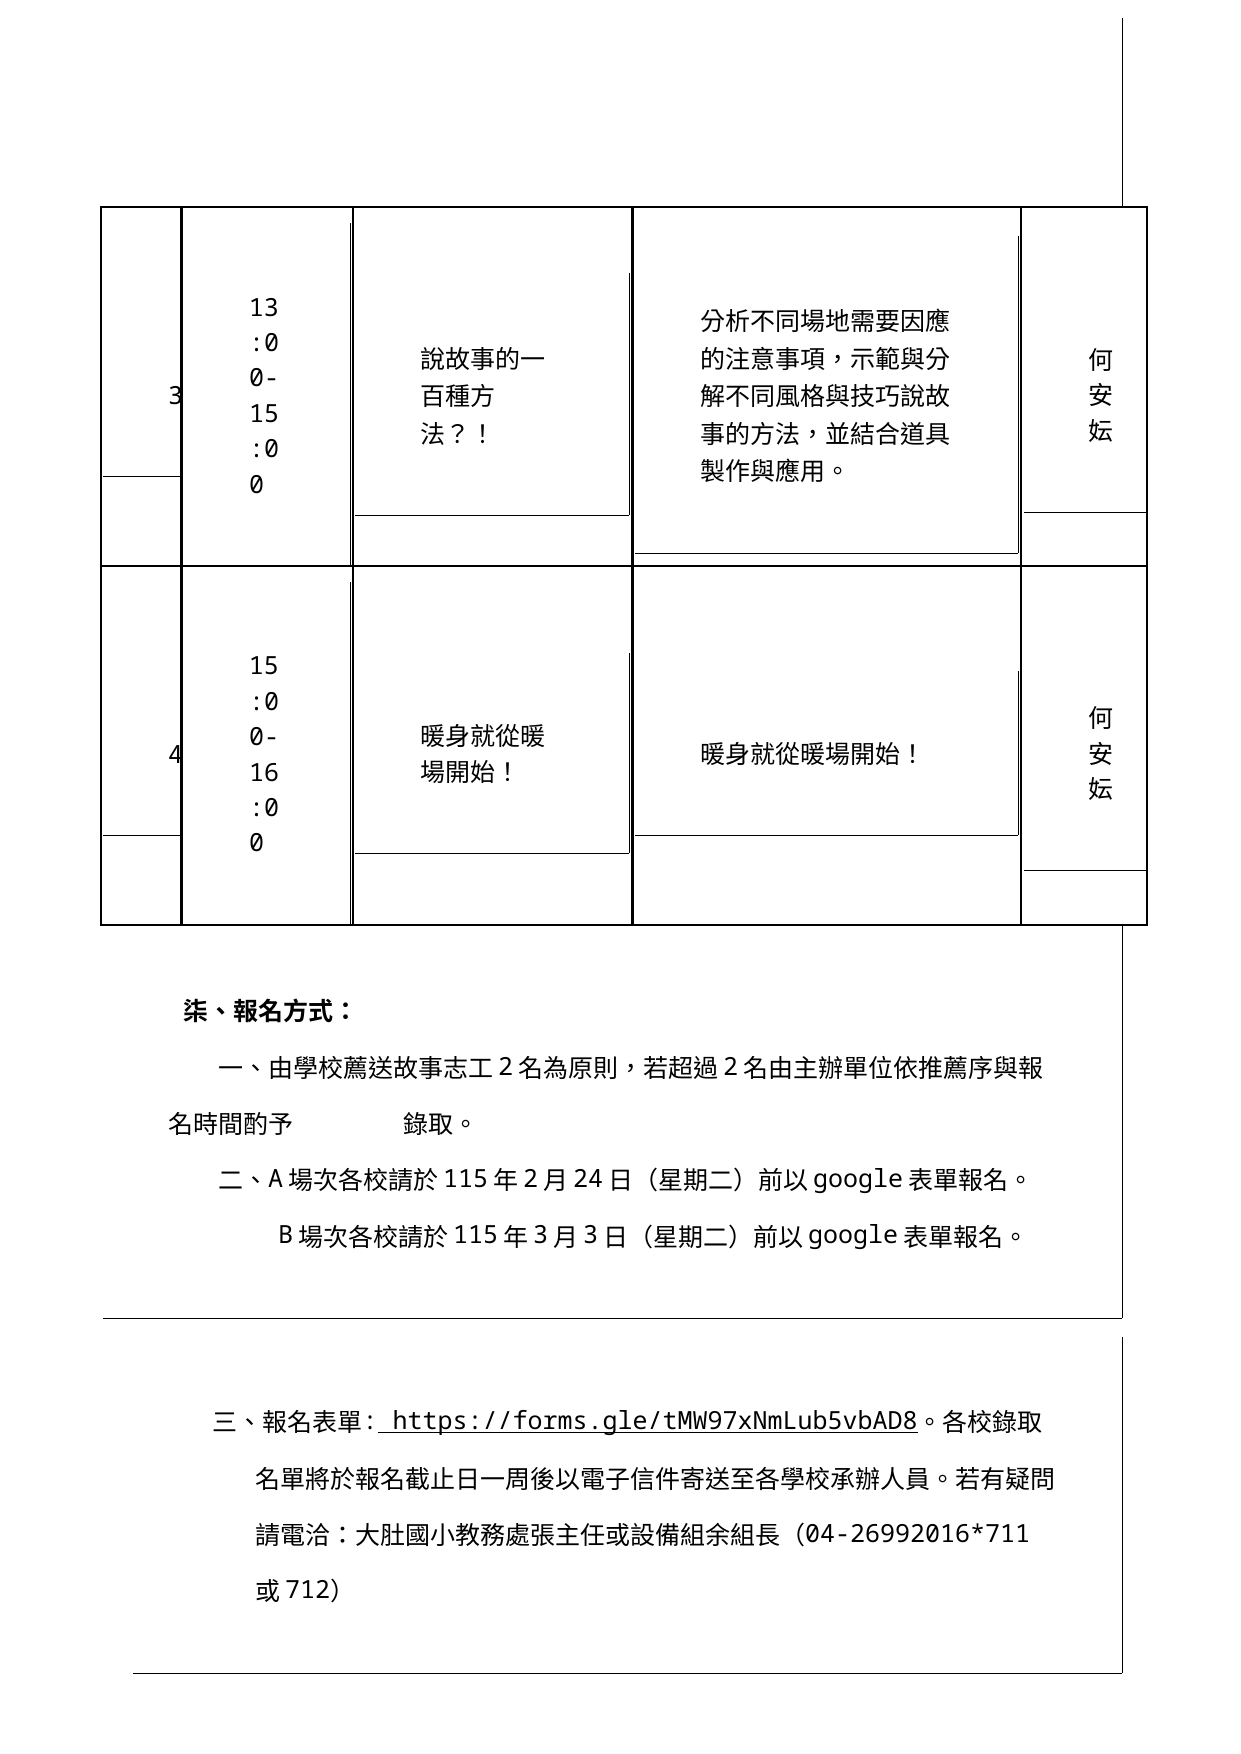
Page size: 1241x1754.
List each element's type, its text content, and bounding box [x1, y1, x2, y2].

subtitle 一、由學校薦送故事志工2名為原則，若超過2名由主辦單位依推薦序與報名時間酌予 錄取。 [103, 982, 1122, 1095]
table_cell 何安妘 [1022, 567, 1146, 924]
subtitle B場次各校請於115年3月3日（星期二）前以google表單報名。 [103, 1151, 1122, 1318]
subtitle 三、報名表單: https://forms.gle/tMW97xNmLub5vbAD8。各校錄取名單將於報名截止日一周後以電子信件寄送至各學校承辦人員。若有疑問請電洽：大肚國小教務處張主任或設備組余組長（04-26992016*711或712） [133, 1337, 1122, 1673]
table_cell 說故事的一百種方法？！ [354, 208, 631, 565]
subtitle 二、A場次各校請於115年2月24日（星期二）前以google表單報名。 [103, 1095, 1122, 1151]
table_cell 暖身就從暖場開始！ [354, 567, 631, 924]
table_cell 何安妘 [1022, 208, 1146, 565]
table_cell 3 [102, 208, 180, 565]
table_cell 4 [102, 567, 180, 924]
table_cell 15:00-16:00 [183, 567, 352, 924]
table_cell 分析不同場地需要因應的注意事項，示範與分解不同風格與技巧說故事的方法，並結合道具製作與應用。 [634, 208, 1020, 565]
table_cell 暖身就從暖場開始！ [634, 567, 1020, 924]
subtitle 柒、報名方式： [103, 926, 1122, 982]
table_cell 13:00-15:00 [183, 208, 352, 565]
